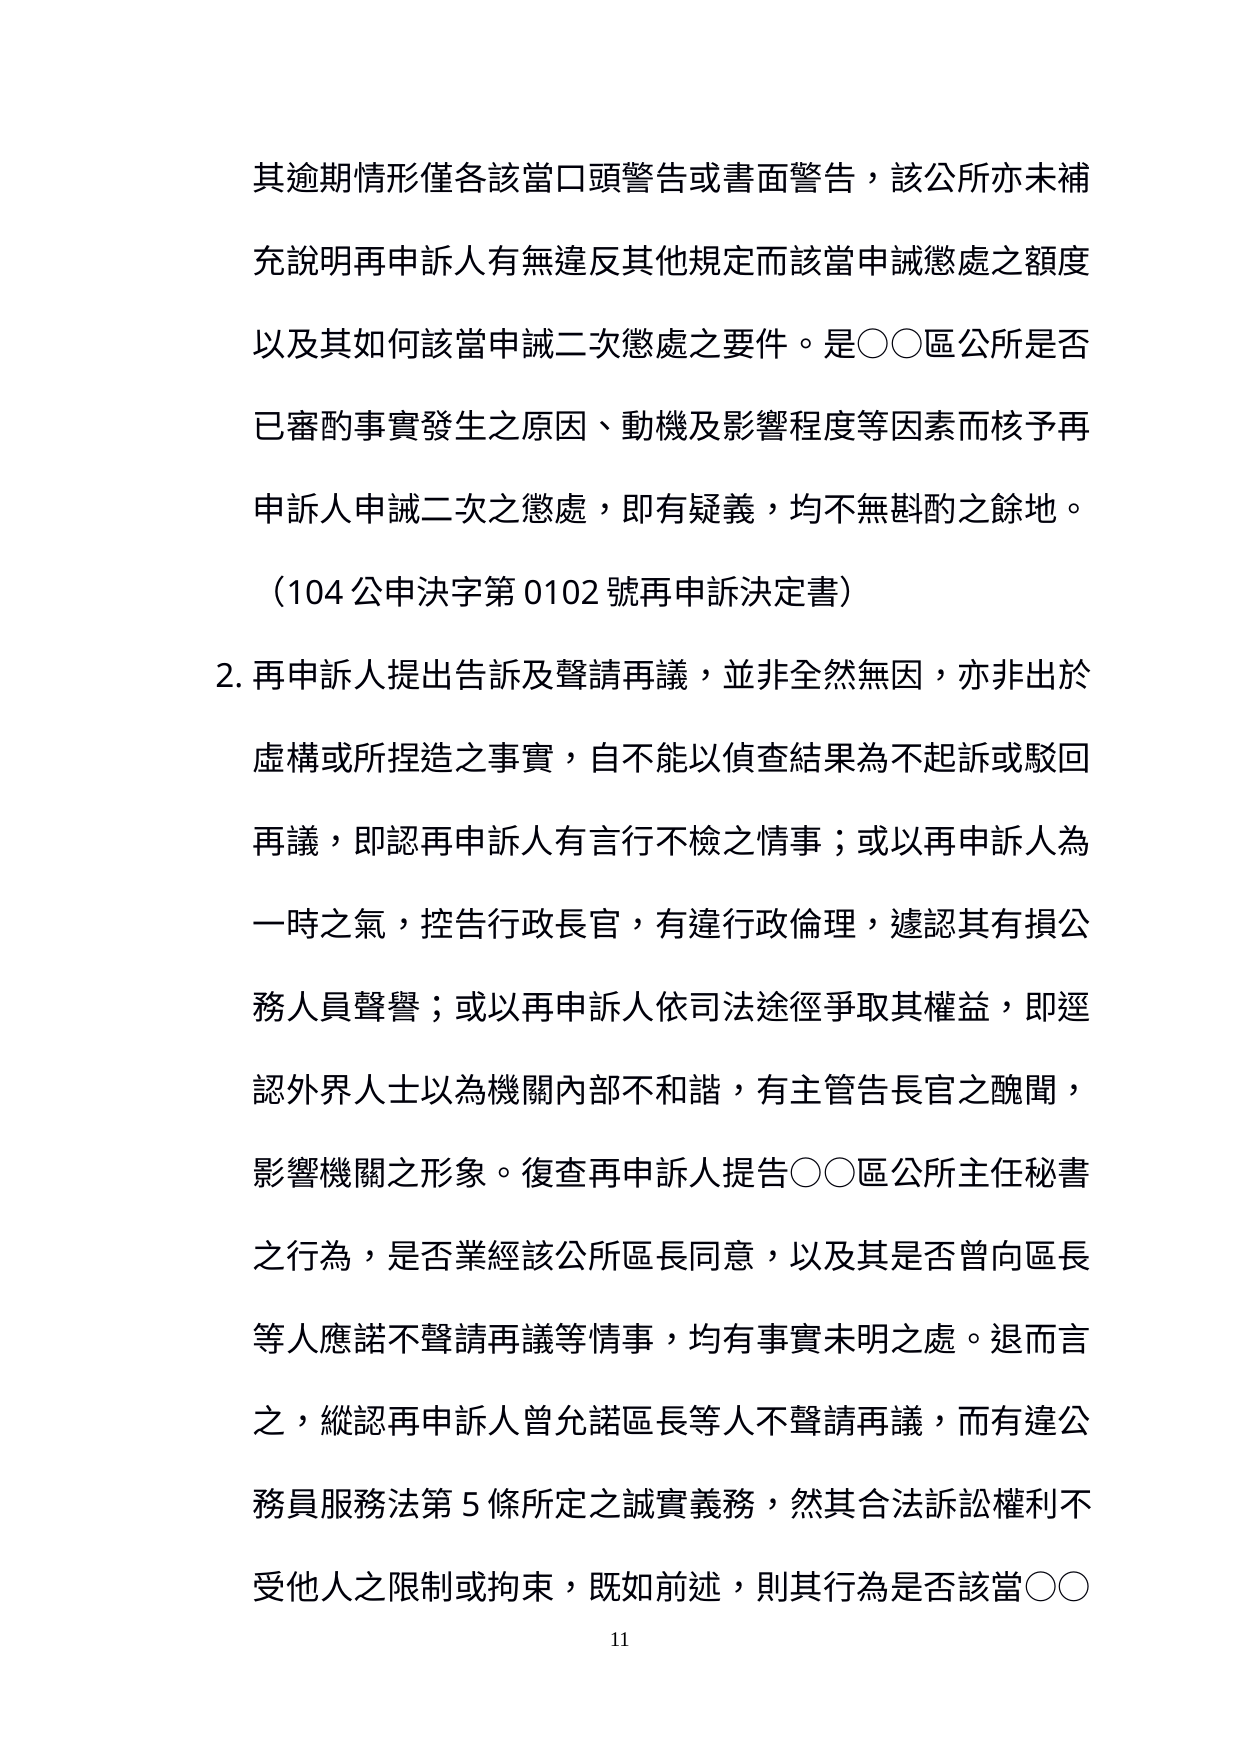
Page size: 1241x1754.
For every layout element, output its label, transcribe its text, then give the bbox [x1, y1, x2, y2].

list ○○區公所核予再申訴人申誡二次之懲處，係因其於103年6月份受理人民申請案件中，計有13件公文逾限未辦結。惟再申訴人主張該13件公文，皆為土地使用分區證明核發案件，此類案件因須請○○市政府都市發展局協助確認，而無法在3日期限內辦結。則再申訴人有無正當理由致有積壓事實，尚有疑義；且○○區公所就積壓情事之判斷標準，亦乏具體明確之說明，是再申訴人究竟有無積壓公文之事實，尚非無疑。又縱認該13件逾期公文有積壓情事，依○○市政府文書處理實施要點第158點規定，其逾期情形僅各該當口頭警告或書面警告，該公所亦未補充說明再申訴人有無違反其他規定而該當申誡懲處之額度，以及其如何該當申誡二次懲處之要件。是○○區公所是否已審酌事實發生之原因、動機及影響程度等因素而核予再申訴人申誡二次之懲處，即有疑義，均不無斟酌之餘地。（104公申決字第0102號再申訴決定書） [215, 126, 1092, 623]
list 再申訴人提出告訴及聲請再議，並非全然無因，亦非出於虛構或所捏造之事實，自不能以偵查結果為不起訴或駁回再議，即認再申訴人有言行不檢之情事；或以再申訴人為一時之氣，控告行政長官，有違行政倫理，遽認其有損公務人員聲譽；或以再申訴人依司法途徑爭取其權益，即逕認外界人士以為機關內部不和諧，有主管告長官之醜聞，影響機關之形象。復查再申訴人提告○○區公所主任秘書之行為，是否業經該公所區長同意，以及其是否曾向區長等人應諾不聲請再議等情事，均有事實未明之處。退而言之，縱認再申訴人曾允諾區長等人不聲請再議，而有違公務員服務法第5條所定之誠實義務，然其合法訴訟權利不受他人之限制或拘束，既如前述，則其行為是否該當○○市政府獎懲標準表第6點第2款規定之「情節較重」要件，亦非無疑。（104公申決字第0169號再申訴決定書） [215, 623, 1092, 1618]
